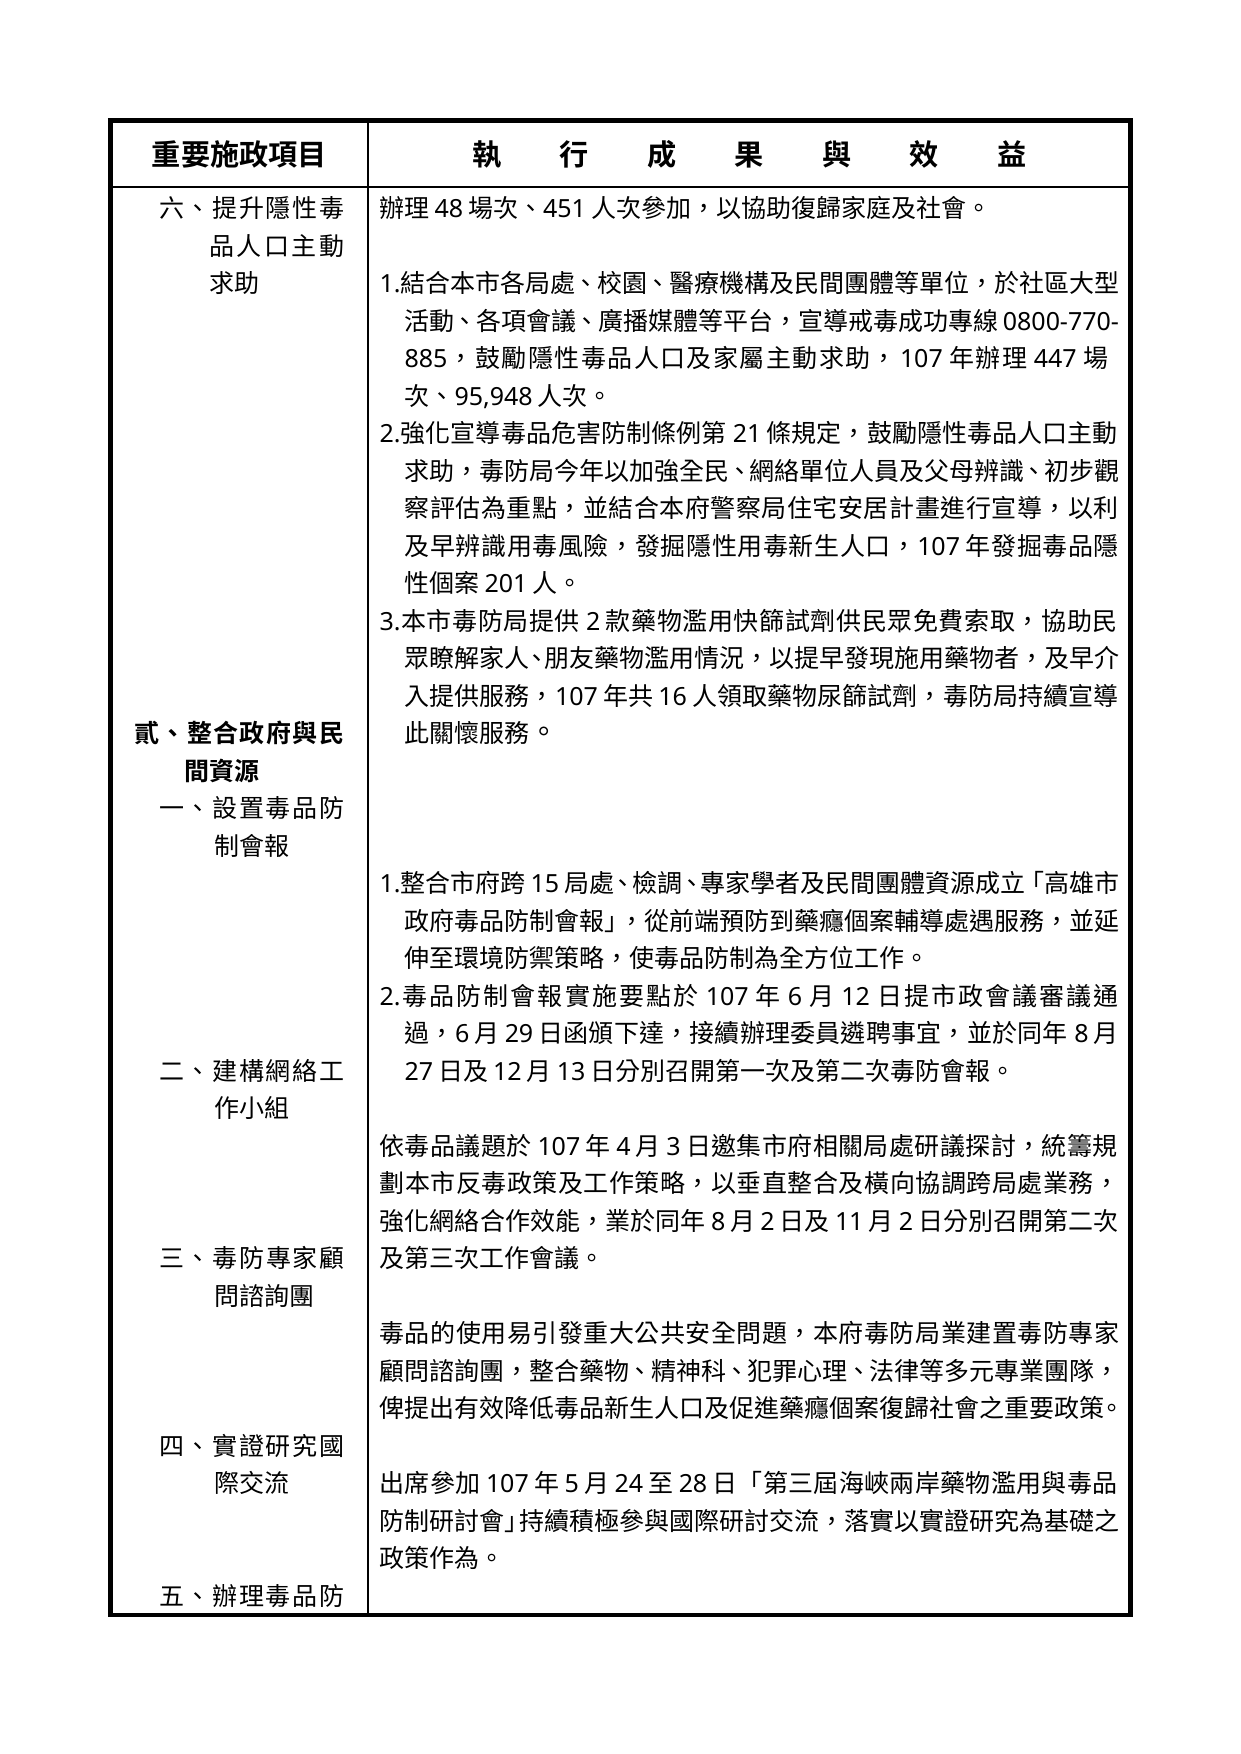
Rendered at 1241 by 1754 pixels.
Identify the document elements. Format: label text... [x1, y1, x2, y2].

table_cell 辦理48場次、451人次參加，以協助復歸家庭及社會。 1.結合本市各局處、校園、醫療機構及民間團體等單位，於社區大型活動、各項會議、廣播媒體等平台，宣導戒毒成功專線0800-770-885，鼓勵隱性毒品人口及家屬主動求助，107年辦理447場次、95,948人次。 2.強化宣導毒品危害防制條例第21條規定，鼓勵隱性毒品人口主動求助，毒防局今年以加強全民、網絡單位人員及父母辨識、初步觀察評估為重點，並結合本府警察局住宅安居計畫進行宣導，以利及早辨識用毒風險，發掘隱性用毒新生人口，107年發掘毒品隱性個案201人。 3.本市毒防局提供2款藥物濫用快篩試劑供民眾免費索取，協助民眾瞭解家人、朋友藥物濫用情況，以提早發現施用藥物者，及早介入提供服務，107年共16人領取藥物尿篩試劑，毒防局持續宣導此關懷服務。 1.整合市府跨15局處、檢調、專家學者及民間團體資源成立「高雄市政府毒品防制會報」，從前端預防到藥癮個案輔導處遇服務，並延伸至環境防禦策略，使毒品防制為全方位工作。 2.毒品防制會報實施要點於107年6月12日提市政會議審議通過，6月29日函頒下達，接續辦理委員遴聘事宜，並於同年8月27日及12月13日分別召開第一次及第二次毒防會報。 依毒品議題於107年4月3日邀集市府相關局處研議探討，統籌規劃本市反毒政策及工作策略，以垂直整合及橫向協調跨局處業務，強化網絡合作效能，業於同年8月2日及11月2日分別召開第二次及第三次工作會議。 毒品的使用易引發重大公共安全問題，本府毒防局業建置毒防專家顧問諮詢團，整合藥物、精神科、犯罪心理、法律等多元專業團隊，俾提出有效降低毒品新生人口及促進藥癮個案復歸社會之重要政策。 出席參加107年5月24至28日「第三屆海峽兩岸藥物濫用與毒品防制研討會」持續積極參與國際研討交流，落實以實證研究為基礎之政策作為。 [369, 188, 1128, 1613]
table_header 重要施政項目 [113, 123, 367, 186]
table_header 執 行 成 果 與 效 益 [369, 123, 1128, 186]
table_cell 六、提升隱性毒品人口主動求助 貳、整合政府與民間資源 一、設置毒品防制會報 二、建構網絡工作小組 三、毒防專家顧問諮詢團 四、實證研究國際交流 五、辦理毒品防 [113, 188, 367, 1613]
